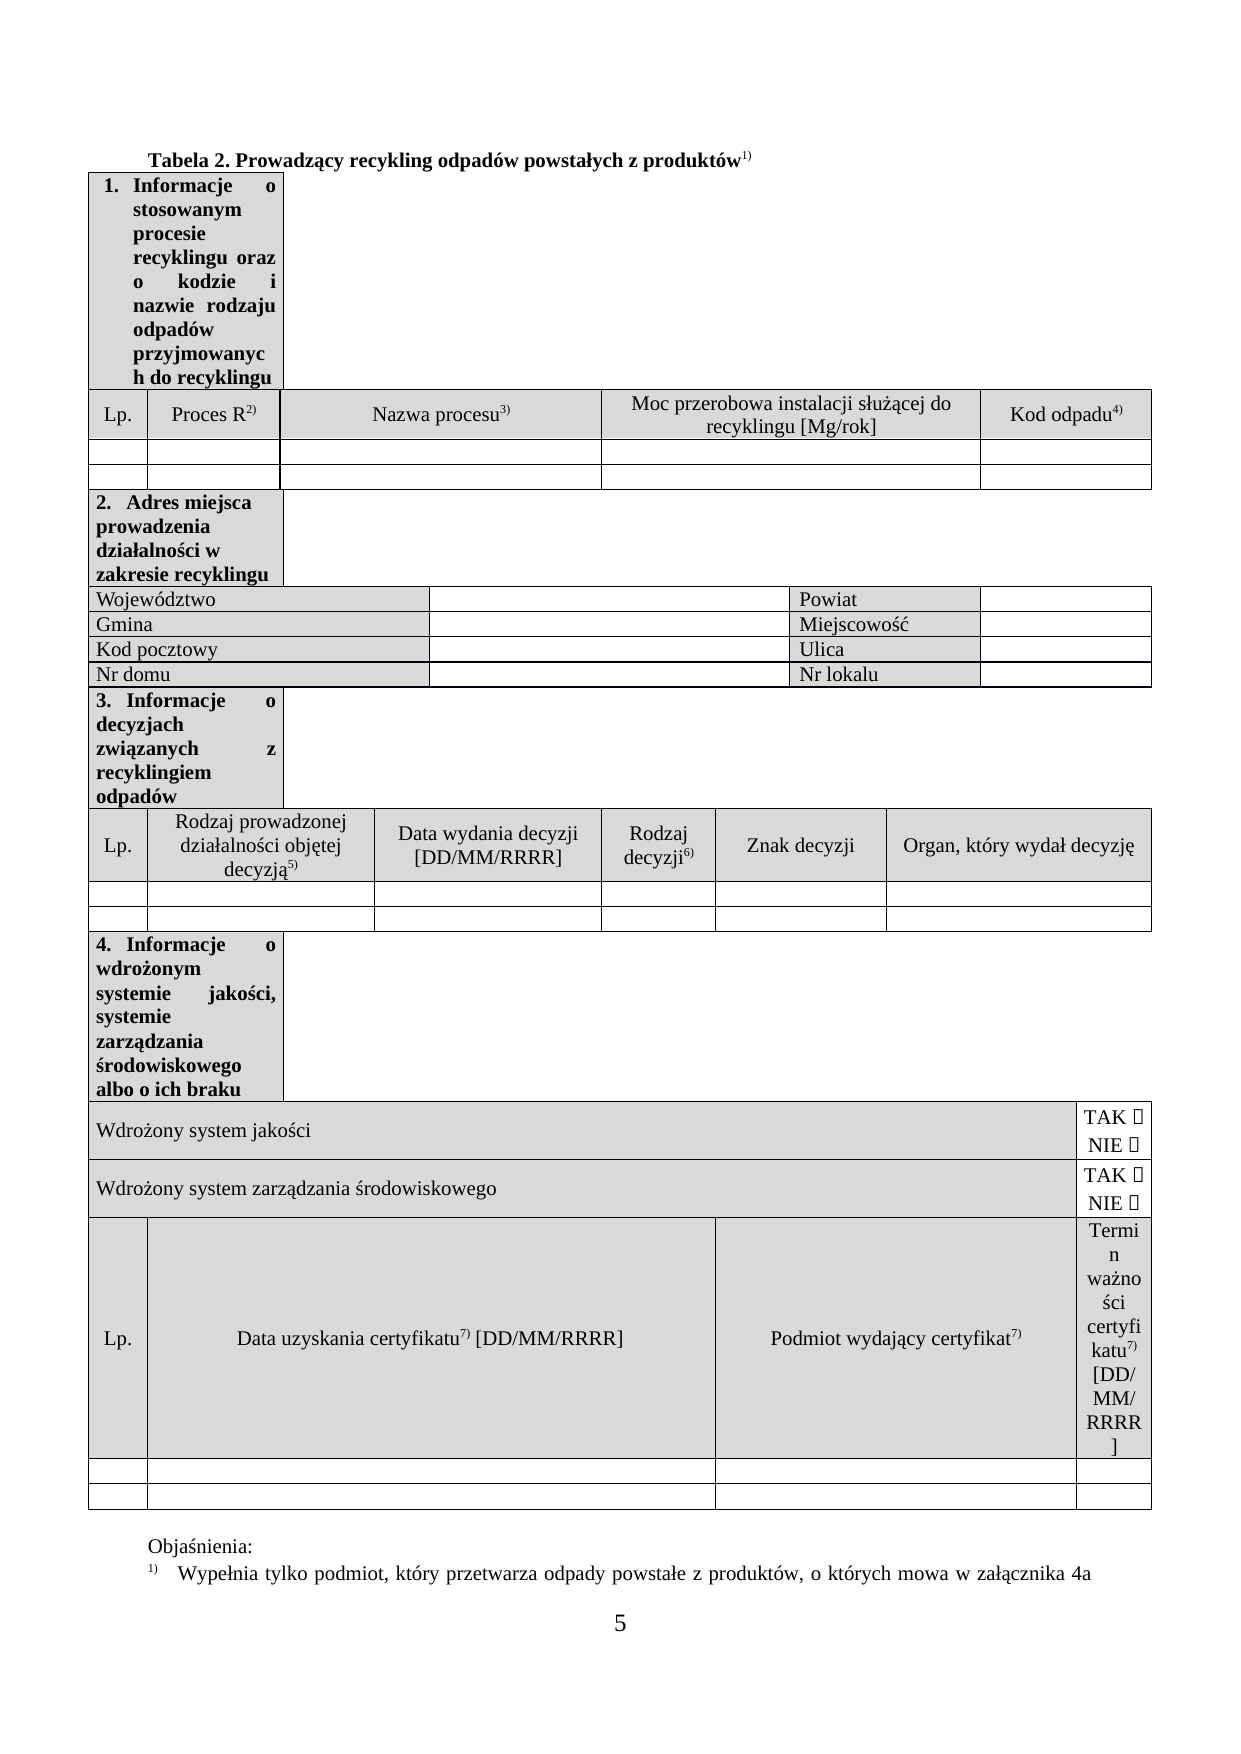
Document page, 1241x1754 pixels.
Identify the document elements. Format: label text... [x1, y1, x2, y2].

table_cell [430, 637, 789, 661]
table_cell [89, 882, 147, 906]
table_cell [375, 907, 601, 931]
table_cell [89, 440, 147, 464]
list Wypełnia tylko podmiot, który przetwarza odpady powstałe z produktów, o których mowa w załącznika 4a [148, 1561, 1092, 1585]
table_cell Kod pocztowy [89, 637, 429, 661]
table_cell Moc przerobowa instalacji służącej do recyklingu [Mg/rok] [602, 390, 980, 438]
table_cell [887, 882, 1151, 906]
table_cell [716, 1459, 1076, 1483]
table_cell Lp. [89, 390, 147, 438]
table_cell Nr domu [89, 663, 429, 686]
table_cell [148, 465, 279, 489]
table_cell Miejscowość [790, 612, 980, 636]
text Tabela 2. Prowadzący recykling odpadów powstałych z produktów1) [148, 148, 1092, 172]
table_cell Data uzyskania certyfikatu7) [DD/MM/RRRR] [148, 1218, 715, 1458]
table_cell [89, 907, 147, 931]
table_cell [1077, 1459, 1151, 1483]
table_cell [981, 465, 1151, 489]
table_cell [430, 663, 789, 686]
table_cell [602, 882, 715, 906]
table_cell [602, 907, 715, 931]
table_cell [716, 882, 886, 906]
table_cell Powiat [790, 587, 980, 611]
table_cell [430, 587, 789, 611]
table_cell Ulica [790, 637, 980, 661]
table_cell Lp. [89, 1218, 147, 1458]
table_cell [89, 465, 147, 489]
table_cell Lp. [89, 809, 147, 881]
table_cell Data wydania decyzji [DD/MM/RRRR] [375, 809, 601, 881]
table_cell Termin ważności certyfikatu7) [DD/MM/RRRR] [1077, 1218, 1151, 1458]
table_cell Adres miejsca prowadzenia działalności w zakresie recyklingu [89, 490, 283, 586]
table_header Informacje o stosowanym procesie recyklingu oraz o kodzie i nazwie rodzaju odpadów przyjmowanych do recyklingu [89, 173, 283, 389]
table_cell Proces R2) [148, 390, 279, 438]
table_cell [602, 440, 980, 464]
table_cell [981, 663, 1151, 686]
table_cell Rodzaj decyzji6) [602, 809, 715, 881]
table_cell Informacje o wdrożonym systemie jakości, systemie zarządzania środowiskowego albo o ich braku [89, 932, 283, 1101]
table_cell Województwo [89, 587, 429, 611]
table_cell [887, 907, 1151, 931]
table_cell [981, 587, 1151, 611]
table_cell [375, 882, 601, 906]
table_cell [148, 907, 374, 931]
table_cell [89, 1484, 147, 1508]
table_cell [981, 440, 1151, 464]
table_cell [148, 440, 279, 464]
table_cell TAK  NIE  [1077, 1160, 1151, 1217]
table_cell Gmina [89, 612, 429, 636]
table_cell [281, 465, 601, 489]
table_cell Informacje o decyzjach związanych z recyklingiem odpadów [89, 688, 283, 808]
table_cell [981, 637, 1151, 661]
table_cell [716, 1484, 1076, 1508]
text Objaśnienia: [148, 1533, 1092, 1558]
table_cell Kod odpadu4) [981, 390, 1151, 438]
table_cell [89, 1459, 147, 1483]
table_cell [281, 440, 601, 464]
table_cell [148, 1459, 715, 1483]
table_cell [981, 612, 1151, 636]
table_cell Rodzaj prowadzonej działalności objętej decyzją5) [148, 809, 374, 881]
table_cell Nazwa procesu3) [281, 390, 601, 438]
table_cell Wdrożony system jakości [89, 1102, 1076, 1159]
table_cell [602, 465, 980, 489]
table_cell Nr lokalu [790, 663, 980, 686]
table_cell TAK  NIE  [1077, 1102, 1151, 1159]
table_cell [1077, 1484, 1151, 1508]
table_cell [430, 612, 789, 636]
table_cell Wdrożony system zarządzania środowiskowego [89, 1160, 1076, 1217]
table_cell [148, 882, 374, 906]
table_cell Znak decyzji [716, 809, 886, 881]
table_cell Organ, który wydał decyzję [887, 809, 1151, 881]
table_cell [716, 907, 886, 931]
table_cell Podmiot wydający certyfikat7) [716, 1218, 1076, 1458]
table_cell [148, 1484, 715, 1508]
